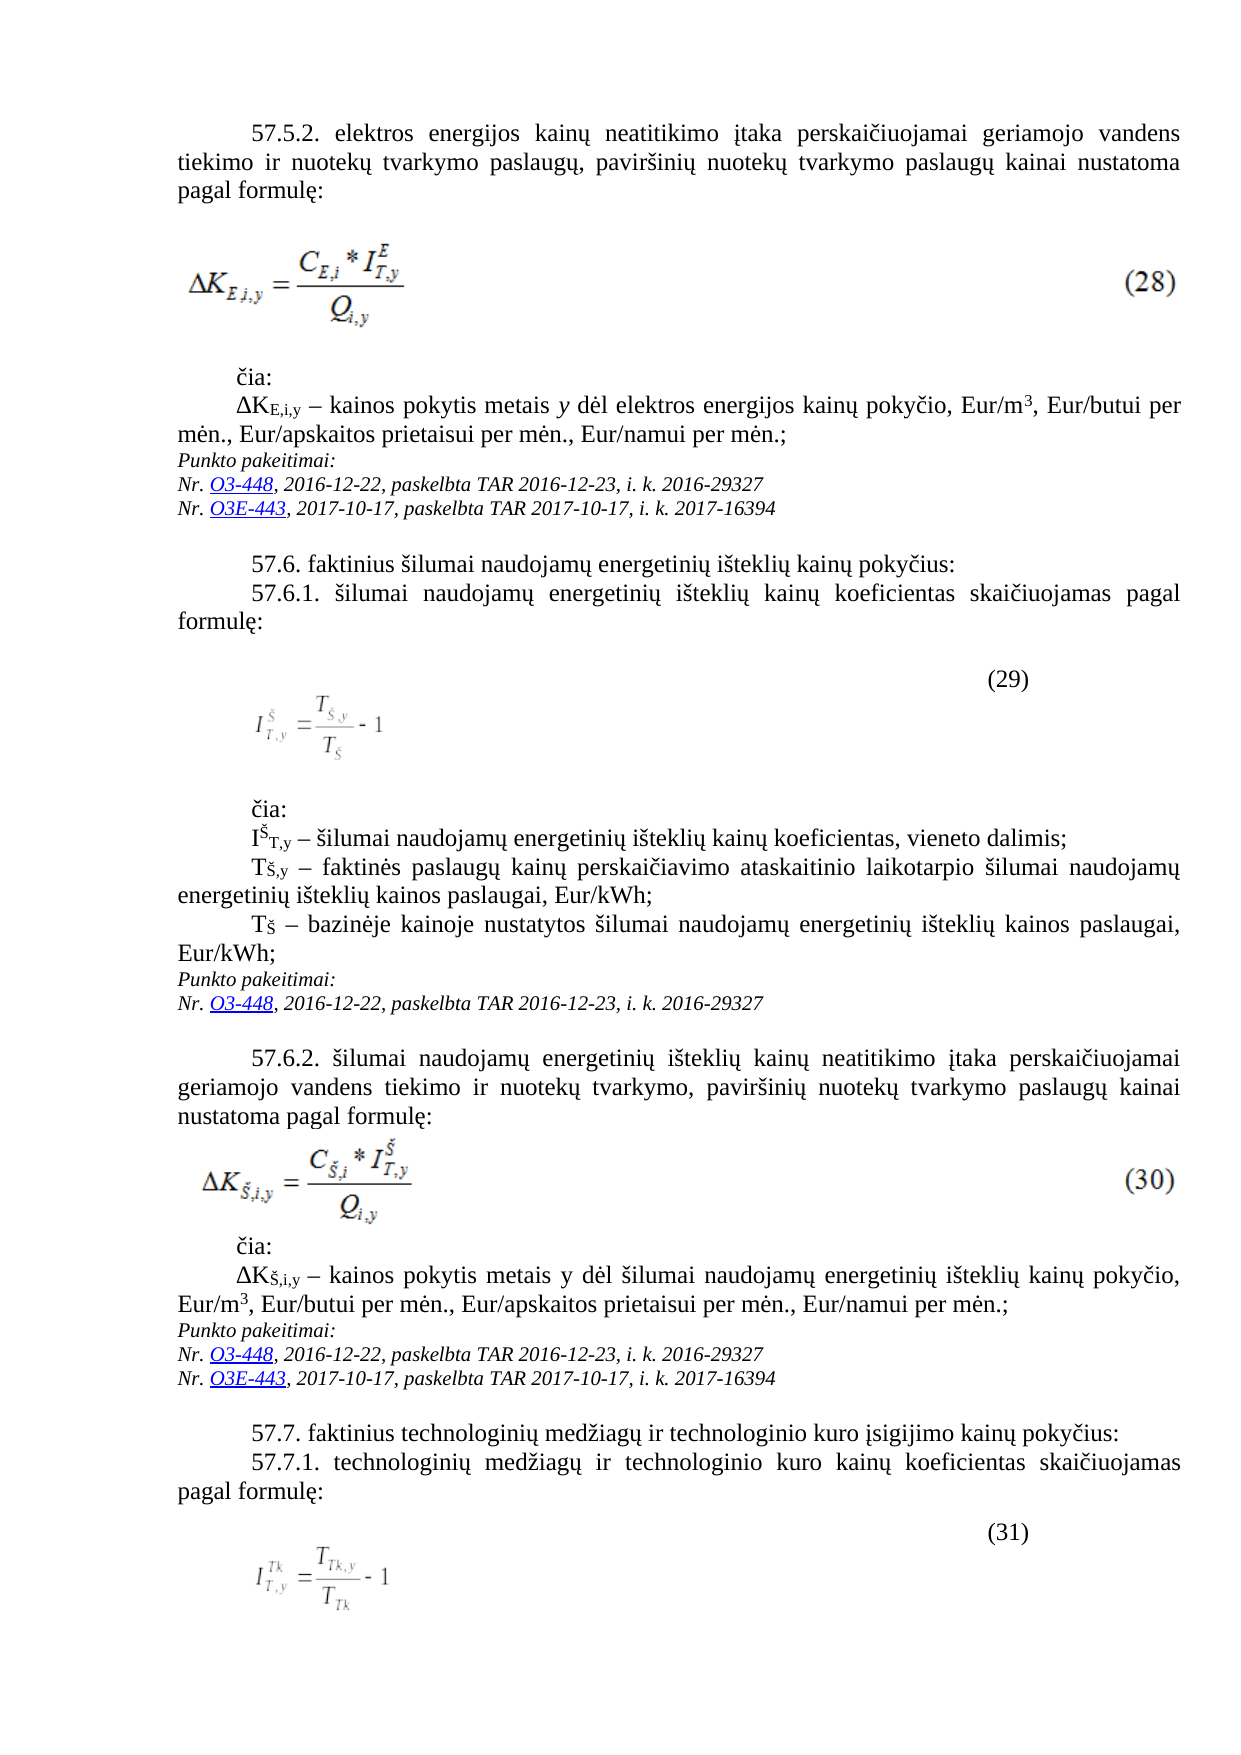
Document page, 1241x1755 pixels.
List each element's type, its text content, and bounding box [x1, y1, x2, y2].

text Punkto pakeitimai: [177, 967, 1181, 991]
text Nr. O3-448, 2016-12-22, paskelbta TAR 2016-12-23, i. k. 2016-29327 [177, 1342, 1181, 1366]
text (31) [177, 1517, 1181, 1617]
text čia: [236, 362, 1181, 390]
text 57.6.2. šilumai naudojamų energetinių išteklių kainų neatitikimo įtaka perskaičiuojamai geriamojo vandens tiekimo ir nuotekų tvarkymo, paviršinių nuotekų tvarkymo paslaugų kainai nustatoma pagal formulę: [177, 1043, 1181, 1129]
text 57.7. faktinius technologinių medžiagų ir technologinio kuro įsigijimo kainų pokyčius: [177, 1418, 1181, 1447]
text Punkto pakeitimai: [177, 448, 1181, 472]
text 57.5.2. elektros energijos kainų neatitikimo įtaka perskaičiuojamai geriamojo vandens tiekimo ir nuotekų tvarkymo paslaugų, paviršinių nuotekų tvarkymo paslaugų kainai nustatoma pagal formulę: [177, 118, 1181, 204]
text Nr. O3E-443, 2017-10-17, paskelbta TAR 2017-10-17, i. k. 2017-16394 [177, 1366, 1181, 1390]
text TŠ – bazinėje kainoje nustatytos šilumai naudojamų energetinių išteklių kainos paslaugai, Eur/kWh; [177, 909, 1181, 967]
text TŠ,y – faktinės paslaugų kainų perskaičiavimo ataskaitinio laikotarpio šilumai naudojamų energetinių išteklių kainos paslaugai, Eur/kWh; [177, 852, 1181, 909]
text Nr. O3-448, 2016-12-22, paskelbta TAR 2016-12-23, i. k. 2016-29327 [177, 991, 1181, 1015]
text 57.6. faktinius šilumai naudojamų energetinių išteklių kainų pokyčius: [177, 549, 1181, 578]
text čia: [177, 794, 1181, 823]
text (29) [177, 664, 1181, 765]
text Nr. O3E-443, 2017-10-17, paskelbta TAR 2017-10-17, i. k. 2017-16394 [177, 496, 1181, 520]
text Punkto pakeitimai: [177, 1317, 1181, 1342]
text IŠT,y – šilumai naudojamų energetinių išteklių kainų koeficientas, vieneto dalimis; [177, 823, 1181, 852]
text ∆KE,i,y – kainos pokytis metais y dėl elektros energijos kainų pokyčio, Eur/m3, Eur/butui per mėn., Eur/apskaitos prietaisui per mėn., Eur/namui per mėn.; [177, 390, 1181, 448]
text Nr. O3-448, 2016-12-22, paskelbta TAR 2016-12-23, i. k. 2016-29327 [177, 472, 1181, 496]
text 57.6.1. šilumai naudojamų energetinių išteklių kainų koeficientas skaičiuojamas pagal formulę: [177, 578, 1181, 635]
text 57.7.1. technologinių medžiagų ir technologinio kuro kainų koeficientas skaičiuojamas pagal formulę: [177, 1447, 1181, 1505]
text ∆KŠ,i,y – kainos pokytis metais y dėl šilumai naudojamų energetinių išteklių kainų pokyčio, Eur/m3, Eur/butui per mėn., Eur/apskaitos prietaisui per mėn., Eur/namui per mėn.; [177, 1260, 1181, 1317]
text čia: [236, 1231, 1181, 1260]
